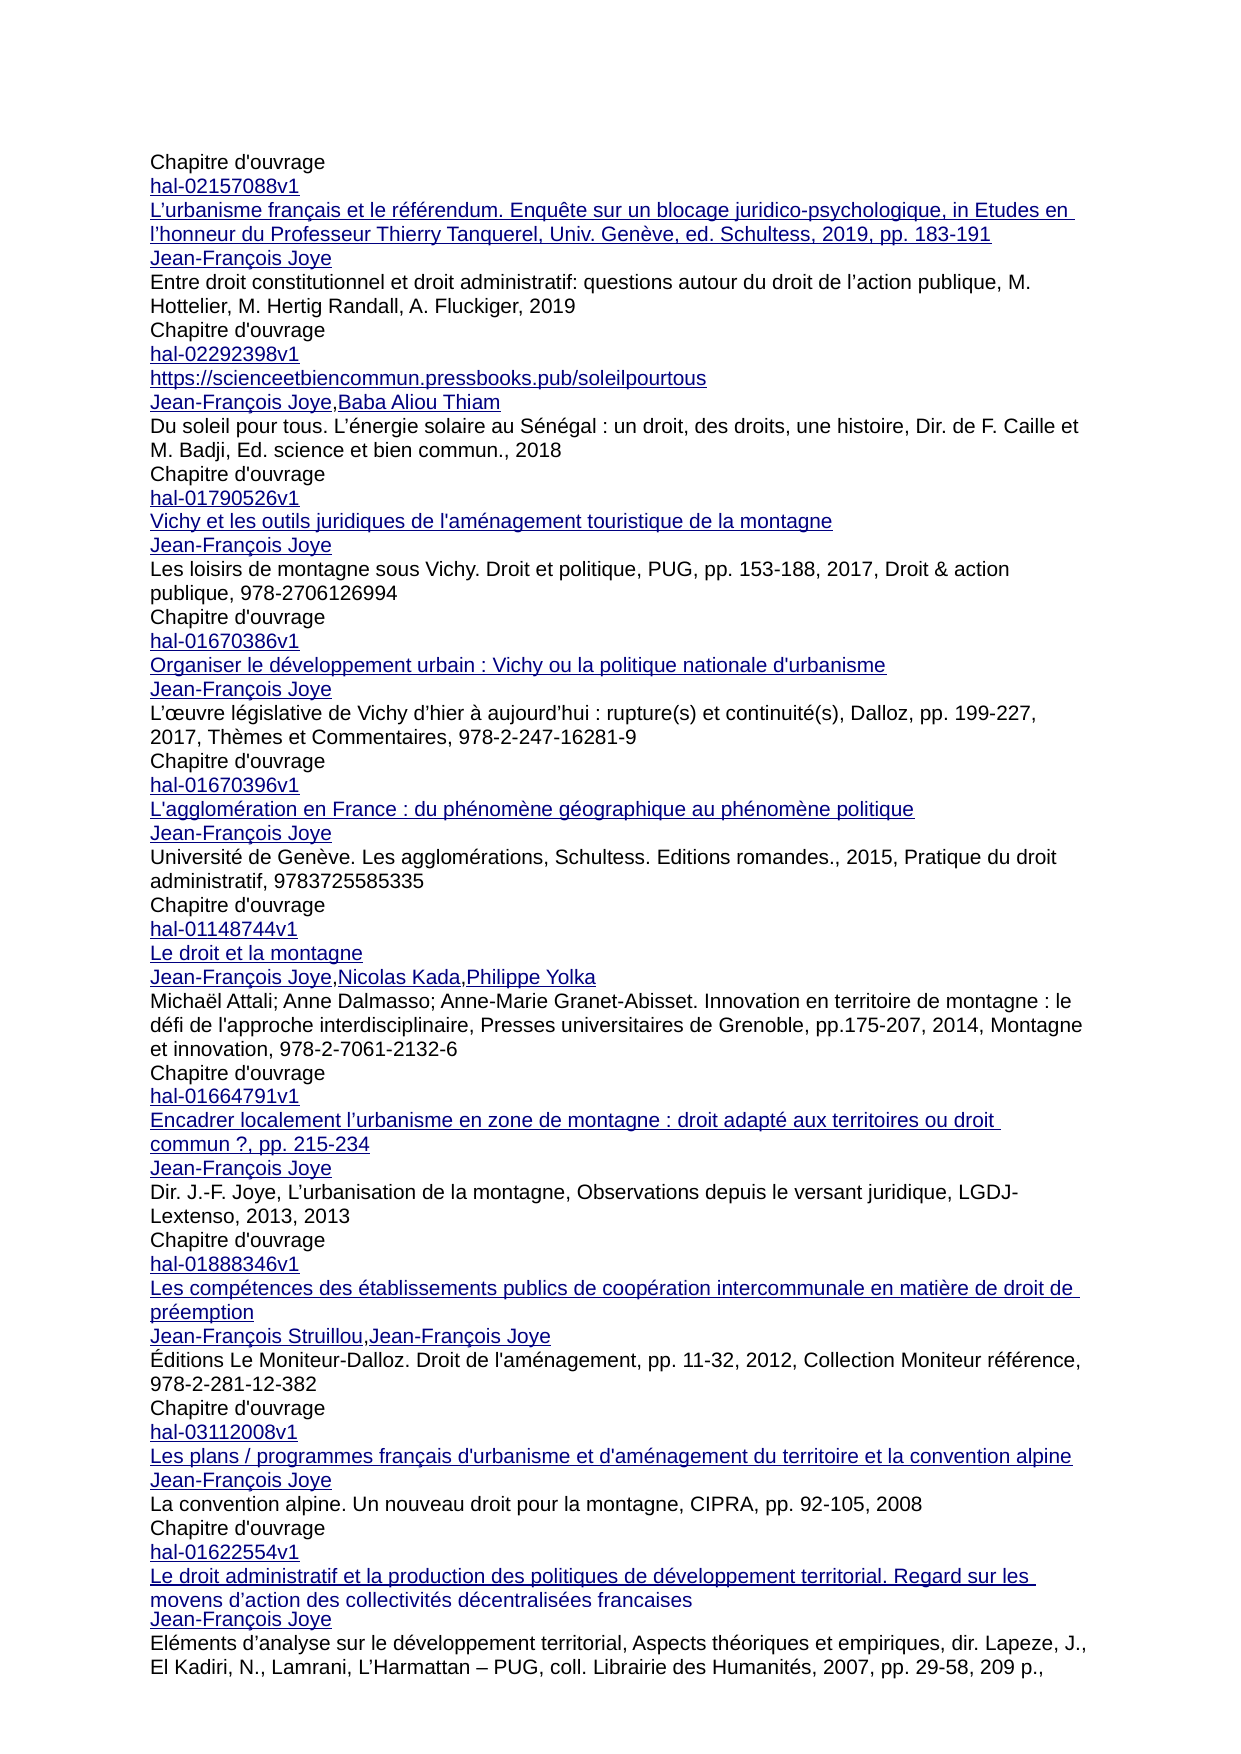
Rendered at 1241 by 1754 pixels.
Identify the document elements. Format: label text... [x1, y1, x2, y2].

table_cell Le droit et la montagne Jean-François Joye,Nicolas Kada,Philippe Yolka Michaël Attali; Anne Dalmasso; Anne-Marie Granet-Abisset. Innovation en territoire de montagne : le défi de l'approche interdisciplinaire, Presses universitaires de Grenoble, pp.175-207, 2014, Montagne et innovation, 978-2-7061-2132-6 Chapitre d'ouvrage hal-01664791v1 [150, 941, 1090, 1108]
table_cell Les plans / programmes français d'urbanisme et d'aménagement du territoire et la convention alpine Jean-François Joye La convention alpine. Un nouveau droit pour la montagne, CIPRA, pp. 92-105, 2008 Chapitre d'ouvrage hal-01622554v1 [150, 1444, 1090, 1563]
table_cell Le droit administratif et la production des politiques de développement territorial. Regard sur les moyens d’action des collectivités décentralisées françaises Jean-François Joye Eléments d’analyse sur le développement territorial, Aspects théoriques et empiriques, dir. Lapeze, J., El Kadiri, N., Lamrani, L’Harmattan – PUG, coll. Librairie des Humanités, 2007, pp. 29-58, 209 p., [150, 1564, 1090, 1679]
table_cell Vichy et les outils juridiques de l'aménagement touristique de la montagne Jean-François Joye Les loisirs de montagne sous Vichy. Droit et politique, PUG, pp. 153-188, 2017, Droit & action publique, 978-2706126994 Chapitre d'ouvrage hal-01670386v1 [150, 509, 1090, 653]
table_cell Chapitre d'ouvrage hal-02157088v1 [150, 150, 1090, 198]
table_cell L’urbanisme français et le référendum. Enquête sur un blocage juridico-psychologique, in Etudes en l’honneur du Professeur Thierry Tanquerel, Univ. Genève, ed. Schultess, 2019, pp. 183-191 Jean-François Joye Entre droit constitutionnel et droit administratif: questions autour du droit de l’action publique, M. Hottelier, M. Hertig Randall, A. Fluckiger, 2019 Chapitre d'ouvrage hal-02292398v1 [150, 198, 1090, 366]
table_cell Encadrer localement l’urbanisme en zone de montagne : droit adapté aux territoires ou droit commun ?, pp. 215-234 Jean-François Joye Dir. J.-F. Joye, L’urbanisation de la montagne, Observations depuis le versant juridique, LGDJ-Lextenso, 2013, 2013 Chapitre d'ouvrage hal-01888346v1 [150, 1108, 1090, 1276]
table_cell L'agglomération en France : du phénomène géographique au phénomène politique Jean-François Joye Université de Genève. Les agglomérations, Schultess. Editions romandes., 2015, Pratique du droit administratif, 9783725585335 Chapitre d'ouvrage hal-01148744v1 [150, 797, 1090, 941]
table_cell https://scienceetbiencommun.pressbooks.pub/soleilpourtous Jean-François Joye,Baba Aliou Thiam Du soleil pour tous. L’énergie solaire au Sénégal : un droit, des droits, une histoire, Dir. de F. Caille et M. Badji, Ed. science et bien commun., 2018 Chapitre d'ouvrage hal-01790526v1 [150, 366, 1090, 509]
table_cell Organiser le développement urbain : Vichy ou la politique nationale d'urbanisme Jean-François Joye L’œuvre législative de Vichy d’hier à aujourd’hui : rupture(s) et continuité(s), Dalloz, pp. 199-227, 2017, Thèmes et Commentaires, 978-2-247-16281-9 Chapitre d'ouvrage hal-01670396v1 [150, 653, 1090, 797]
table_cell Les compétences des établissements publics de coopération intercommunale en matière de droit de préemption Jean-François Struillou,Jean-François Joye Éditions Le Moniteur-Dalloz. Droit de l'aménagement, pp. 11-32, 2012, Collection Moniteur référence, 978-2-281-12-382 Chapitre d'ouvrage hal-03112008v1 [150, 1276, 1090, 1444]
